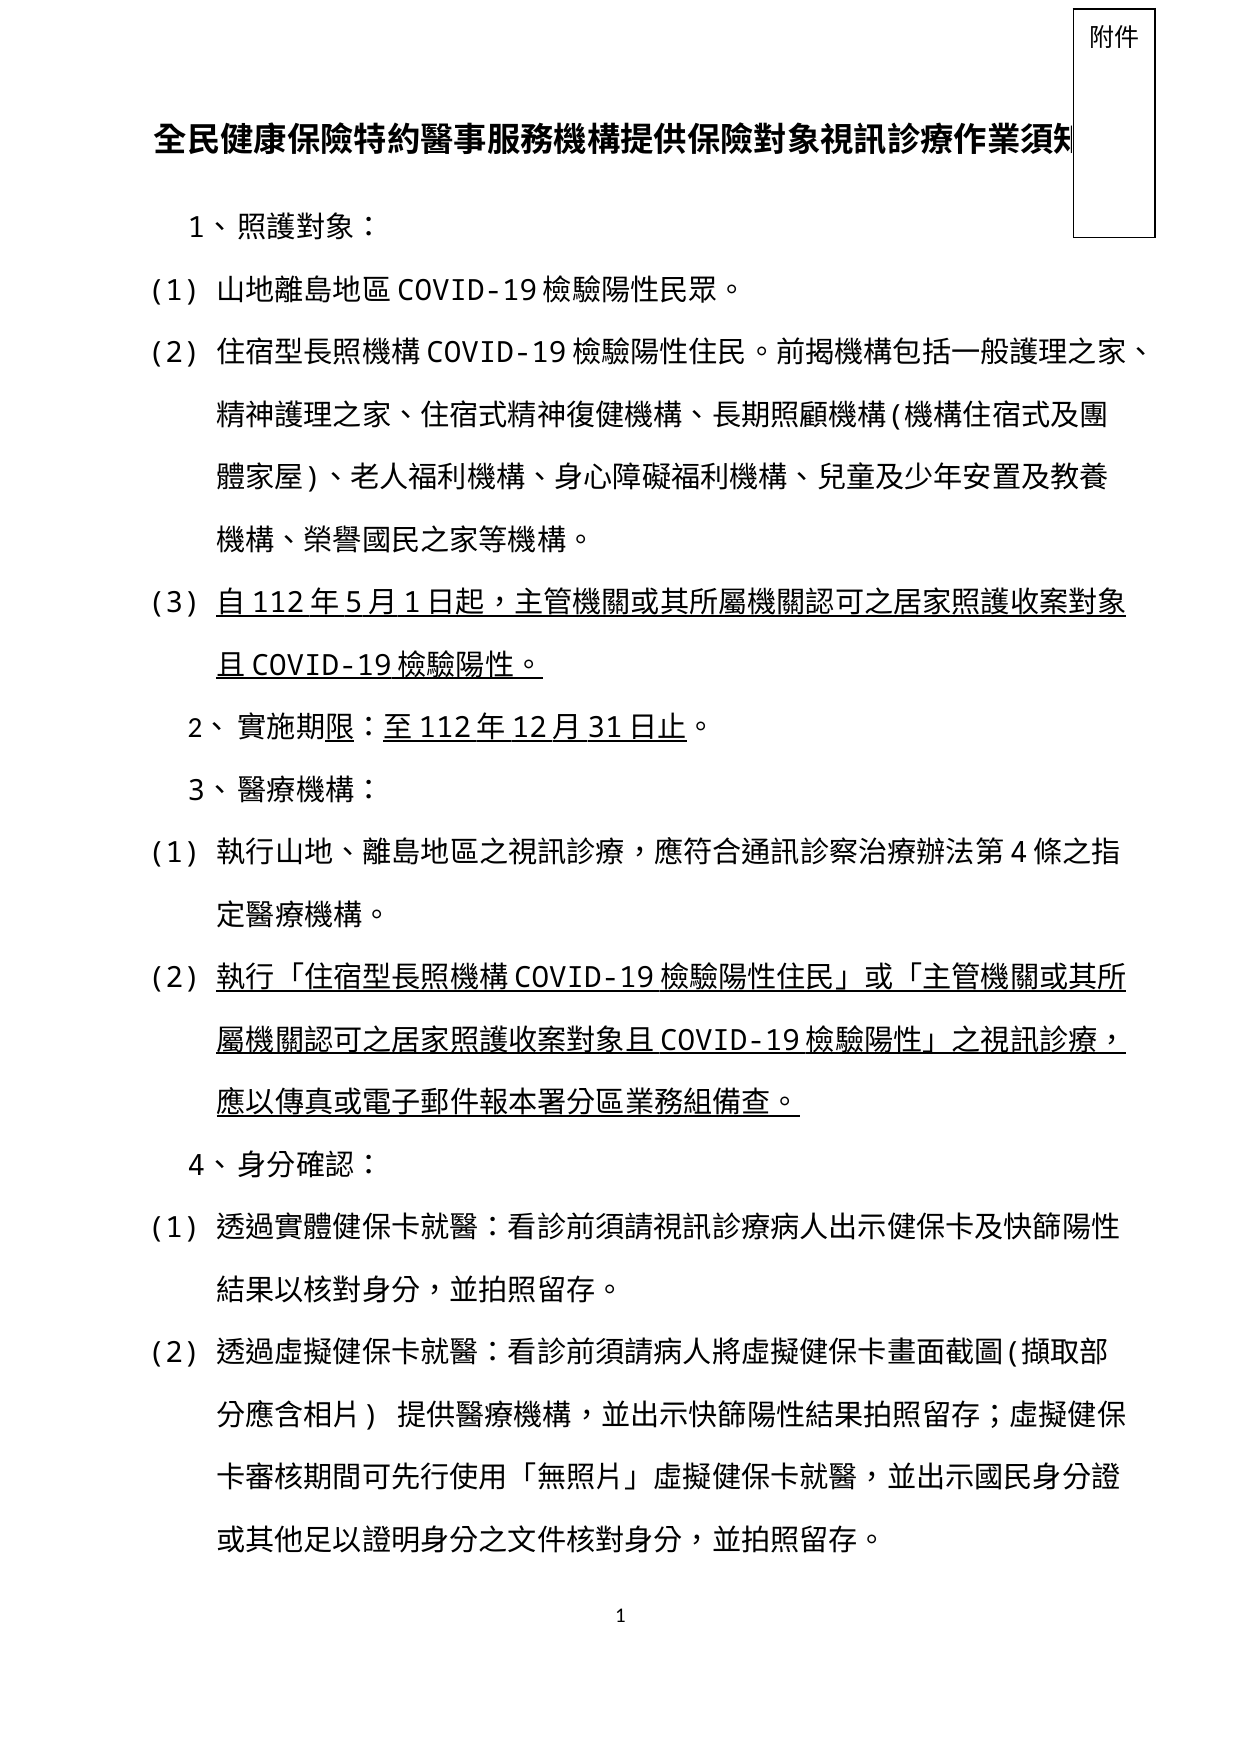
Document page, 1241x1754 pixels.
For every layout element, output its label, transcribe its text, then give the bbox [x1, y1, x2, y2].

text 附件 [1089, 17, 1139, 53]
list 實施期限：至112年12月31日止。 [187, 683, 1128, 746]
list 執行山地、離島地區之視訊診療，應符合通訊診察治療辦法第4條之指定醫療機構。 [148, 808, 1128, 933]
list 照護對象： [187, 183, 1128, 246]
list 透過實體健保卡就醫：看診前須請視訊診療病人出示健保卡及快篩陽性結果以核對身分，並拍照留存。 [148, 1183, 1128, 1308]
list 醫療機構： [187, 746, 1128, 808]
text 全民健康保險特約醫事服務機構提供保險對象視訊診療作業須知 [1074, 10, 1154, 237]
list 住宿型長照機構COVID-19檢驗陽性住民。前揭機構包括一般護理之家、精神護理之家、住宿式精神復健機構、長期照顧機構(機構住宿式及團體家屋)、老人福利機構、身心障礙福利機構、兒童及少年安置及教養機構、榮譽國民之家等機構。 [148, 308, 1128, 558]
list 自112年5月1日起，主管機關或其所屬機關認可之居家照護收案對象且COVID-19檢驗陽性。 [148, 558, 1128, 683]
list 執行「住宿型長照機構COVID-19檢驗陽性住民」或「主管機關或其所屬機關認可之居家照護收案對象且COVID-19檢驗陽性」之視訊診療，應以傳真或電子郵件報本署分區業務組備查。 [148, 933, 1128, 1121]
list 山地離島地區COVID-19檢驗陽性民眾。 [148, 246, 1128, 308]
text 全民健康保險特約醫事服務機構提供保險對象視訊診療作業須知 [112, 9, 1073, 238]
list 透過虛擬健保卡就醫：看診前須請病人將虛擬健保卡畫面截圖(擷取部分應含相片) 提供醫療機構，並出示快篩陽性結果拍照留存；虛擬健保卡審核期間可先行使用「無照片」虛擬健保卡就醫，並出示國民身分證或其他足以證明身分之文件核對身分，並拍照留存。 [148, 1308, 1128, 1558]
list 身分確認： [187, 1121, 1128, 1183]
